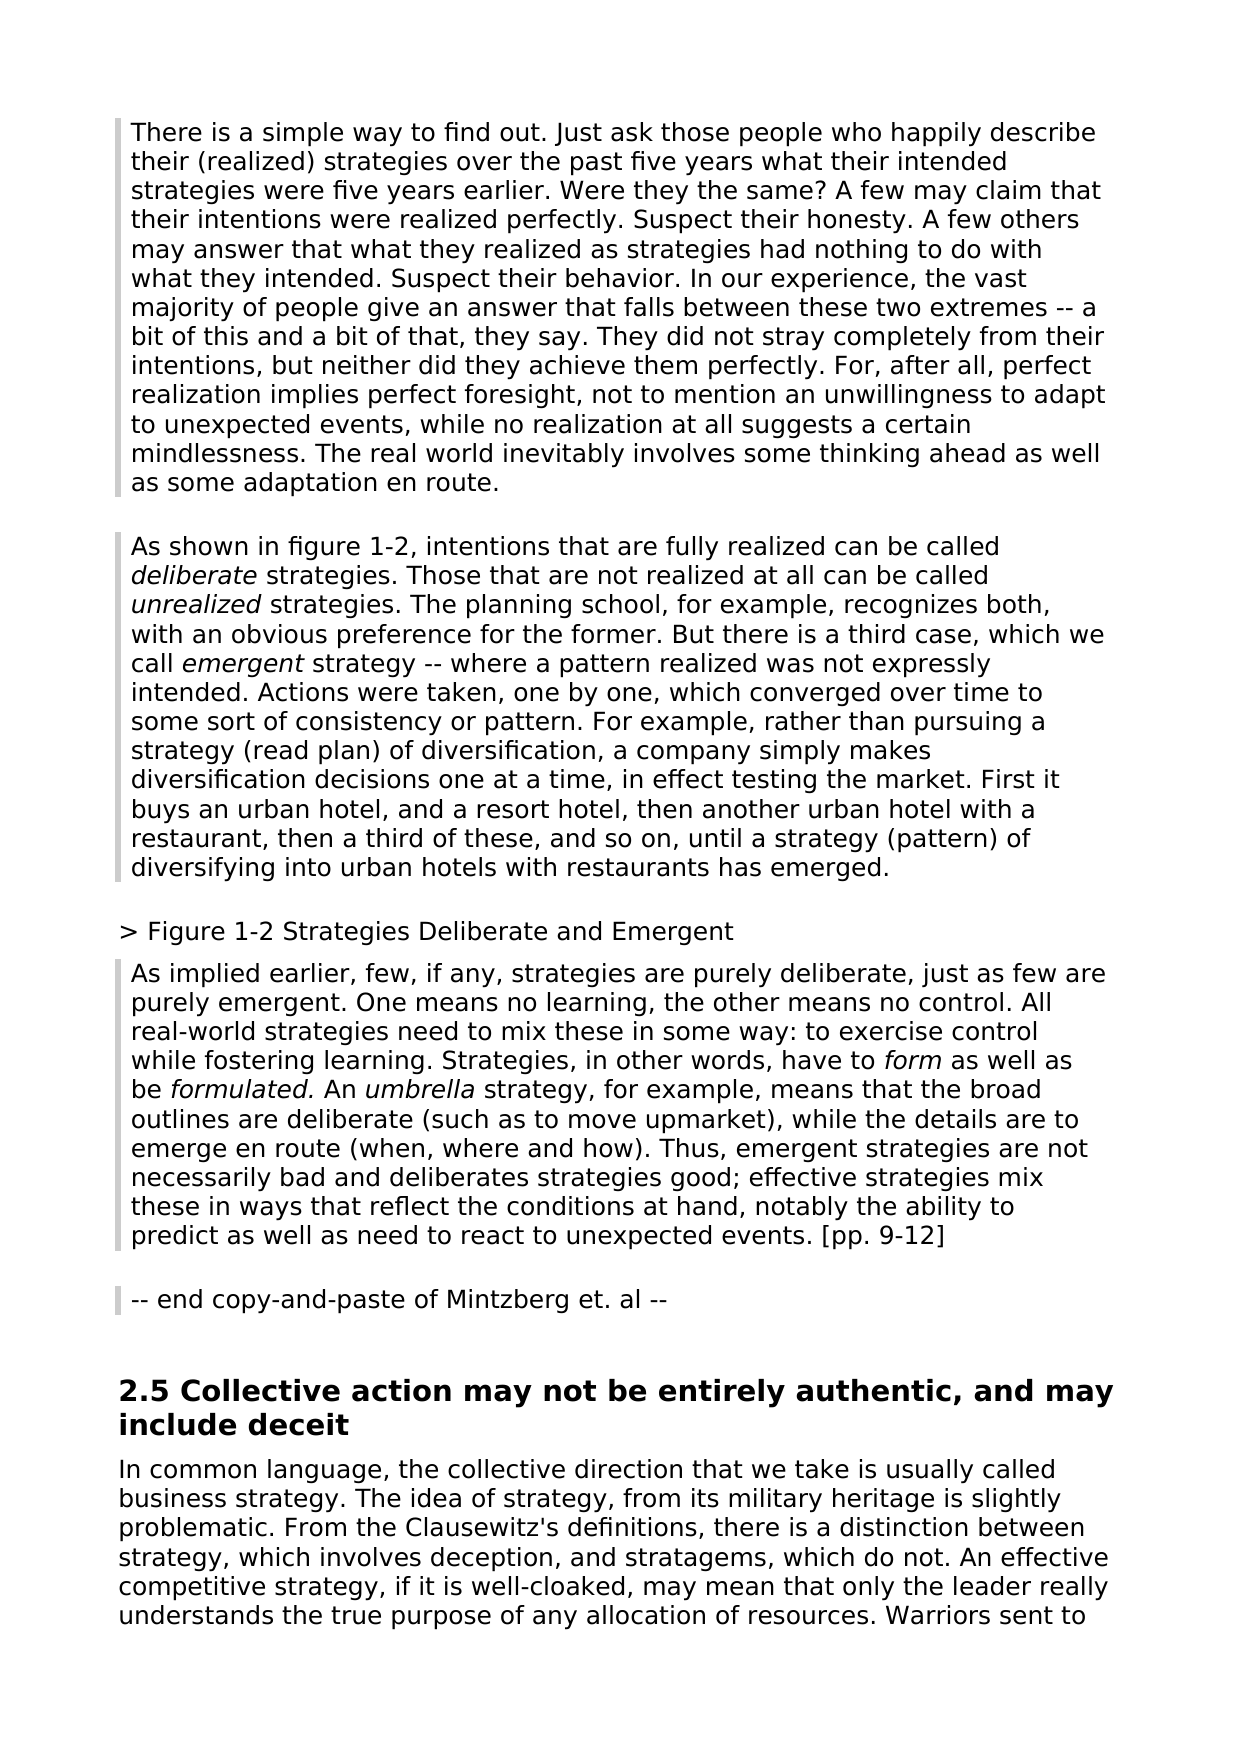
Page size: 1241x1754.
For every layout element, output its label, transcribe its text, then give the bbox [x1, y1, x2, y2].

subtitle 2.5 Collective action may not be entirely authentic, and may include deceit [118, 1375, 1122, 1443]
table_header As implied earlier, few, if any, strategies are purely deliberate, just as few are purely emergent. One means no learning, the other means no control. All real-world strategies need to mix these in some way: to exercise control while fostering learning. Strategies, in other words, have to form as well as be formulated. An umbrella strategy, for example, means that the broad outlines are deliberate (such as to move upmarket), while the details are to emerge en route (when, where and how). Thus, emergent strategies are not necessarily bad and deliberates strategies good; effective strategies mix these in ways that reflect the conditions at hand, notably the ability to predict as well as need to react to unexpected events. [pp. 9-12] [121, 959, 1122, 1251]
text In common language, the collective direction that we take is usually called business strategy. The idea of strategy, from its military heritage is slightly problematic. From the Clausewitz's definitions, there is a distinction between strategy, which involves deception, and stratagems, which do not. An effective competitive strategy, if it is well-cloaked, may mean that only the leader really understands the true purpose of any allocation of resources. Warriors sent to [118, 1455, 1122, 1630]
table_header There is a simple way to find out. Just ask those people who happily describe their (realized) strategies over the past five years what their intended strategies were five years earlier. Were they the same? A few may claim that their intentions were realized perfectly. Suspect their honesty. A few others may answer that what they realized as strategies had nothing to do with what they intended. Suspect their behavior. In our experience, the vast majority of people give an answer that falls between these two extremes -- a bit of this and a bit of that, they say. They did not stray completely from their intentions, but neither did they achieve them perfectly. For, after all, perfect realization implies perfect foresight, not to mention an unwillingness to adapt to unexpected events, while no realization at all suggests a certain mindlessness. The real world inevitably involves some thinking ahead as well as some adaptation en route. [121, 118, 1122, 497]
table_header As shown in figure 1-2, intentions that are fully realized can be called deliberate strategies. Those that are not realized at all can be called unrealized strategies. The planning school, for example, recognizes both, with an obvious preference for the former. But there is a third case, which we call emergent strategy -- where a pattern realized was not expressly intended. Actions were taken, one by one, which converged over time to some sort of consistency or pattern. For example, rather than pursuing a strategy (read plan) of diversification, a company simply makes diversification decisions one at a time, in effect testing the market. First it buys an urban hotel, and a resort hotel, then another urban hotel with a restaurant, then a third of these, and so on, until a strategy (pattern) of diversifying into urban hotels with restaurants has emerged. [121, 532, 1122, 882]
table_header -- end copy-and-paste of Mintzberg et. al -- [121, 1286, 1122, 1315]
text > Figure 1-2 Strategies Deliberate and Emergent [118, 917, 1122, 946]
